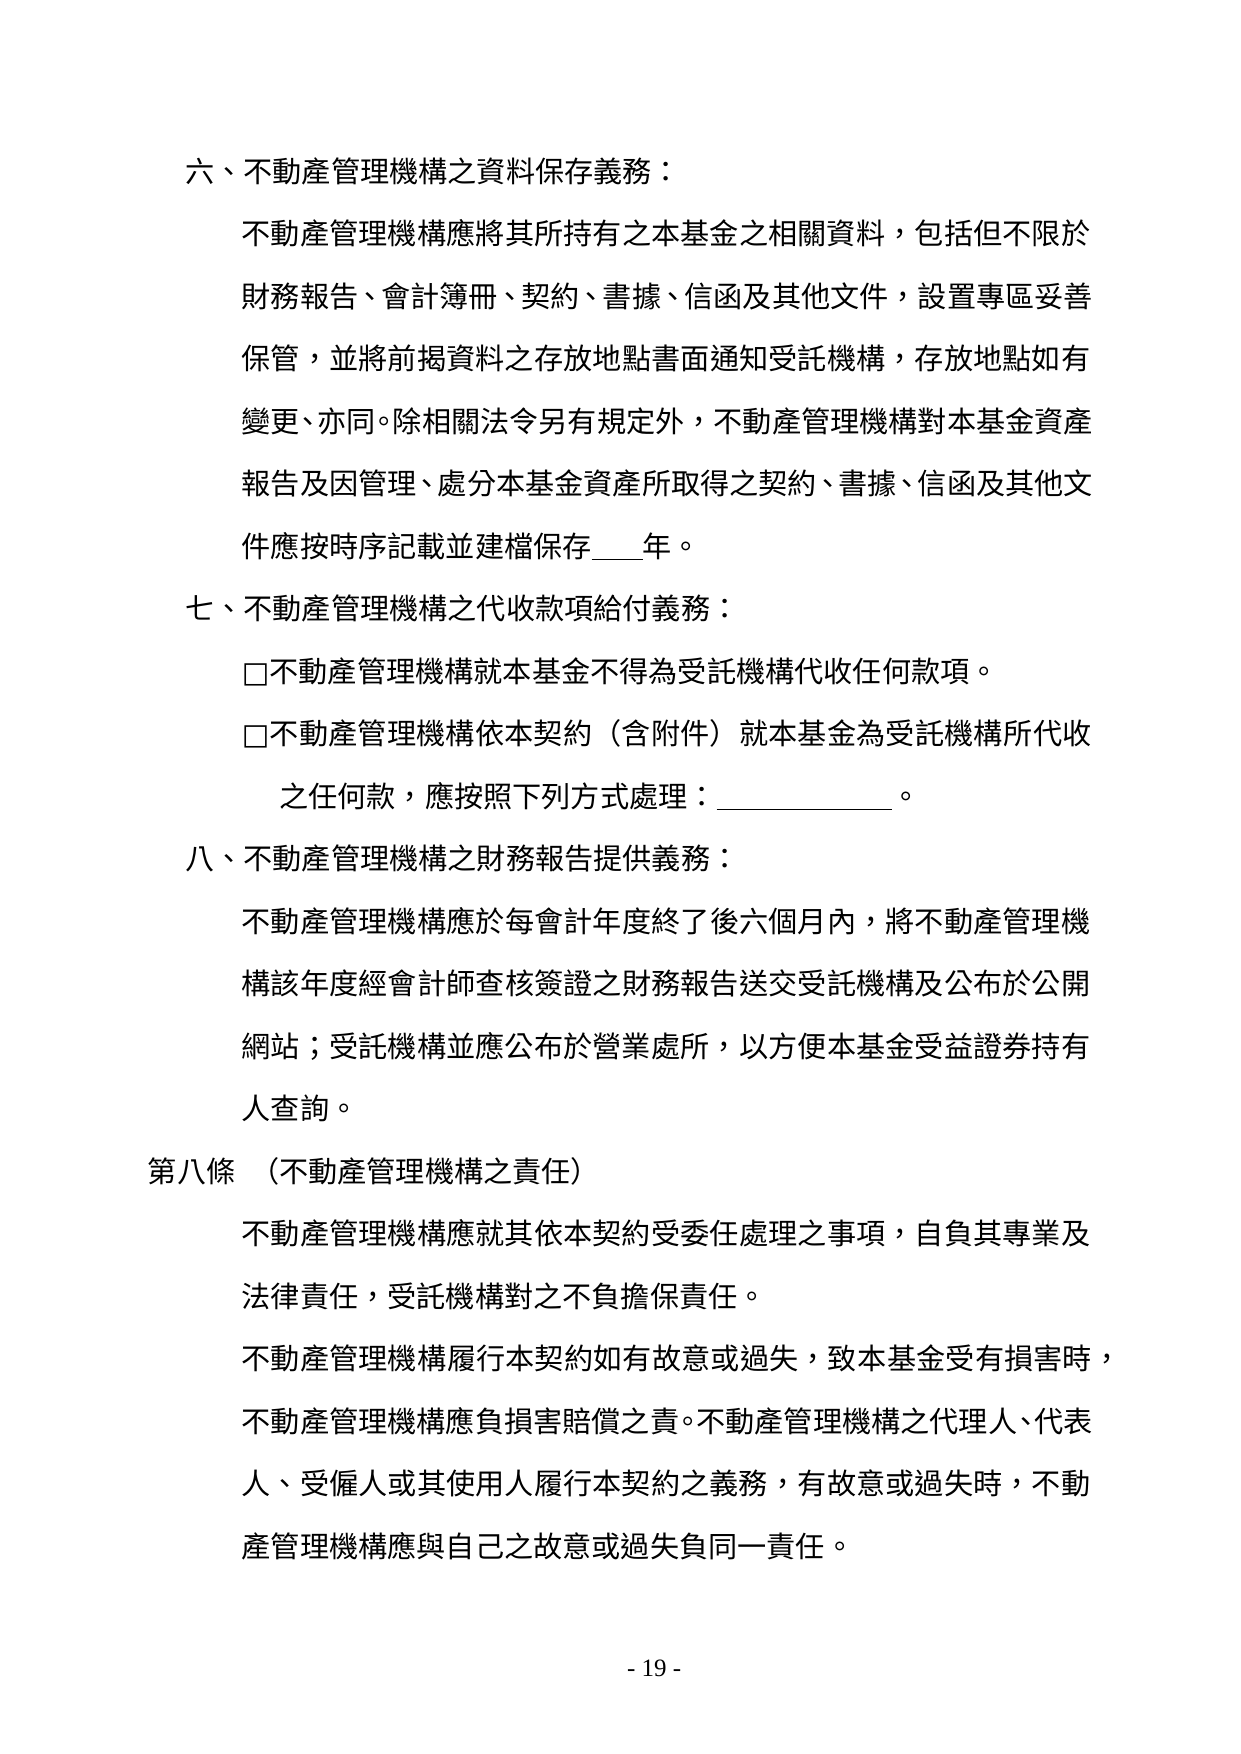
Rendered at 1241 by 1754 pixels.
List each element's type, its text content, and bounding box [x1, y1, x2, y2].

text □不動產管理機構就本基金不得為受託機構代收任何款項。 [242, 628, 1092, 691]
text 不動產管理機構應將其所持有之本基金之相關資料，包括但不限於財務報告、會計簿冊、契約、書據、信函及其他文件，設置專區妥善保管，並將前揭資料之存放地點書面通知受託機構，存放地點如有變更、亦同。除相關法令另有規定外，不動產管理機構對本基金資產報告及因管理、處分本基金資產所取得之契約、書據、信函及其他文件應按時序記載並建檔保存 年。 [241, 191, 1092, 566]
text □不動產管理機構依本契約（含附件）就本基金為受託機構所代收之任何款，應按照下列方式處理： 。 [242, 691, 1092, 816]
text 七、不動產管理機構之代收款項給付義務： [185, 566, 1092, 628]
text 八、不動產管理機構之財務報告提供義務： [185, 816, 1092, 878]
text 不動產管理機構履行本契約如有故意或過失，致本基金受有損害時，不動產管理機構應負損害賠償之責。不動產管理機構之代理人、代表人、受僱人或其使用人履行本契約之義務，有故意或過失時，不動產管理機構應與自己之故意或過失負同一責任。 [241, 1316, 1092, 1566]
text 不動產管理機構應於每會計年度終了後六個月內，將不動產管理機構該年度經會計師查核簽證之財務報告送交受託機構及公布於公開網站；受託機構並應公布於營業處所，以方便本基金受益證券持有人查詢。 [241, 878, 1092, 1128]
subtitle 第八條 （不動產管理機構之責任） [148, 1128, 1092, 1191]
text 不動產管理機構應就其依本契約受委任處理之事項，自負其專業及法律責任，受託機構對之不負擔保責任。 [241, 1191, 1092, 1316]
text 六、不動產管理機構之資料保存義務： [185, 128, 1092, 191]
